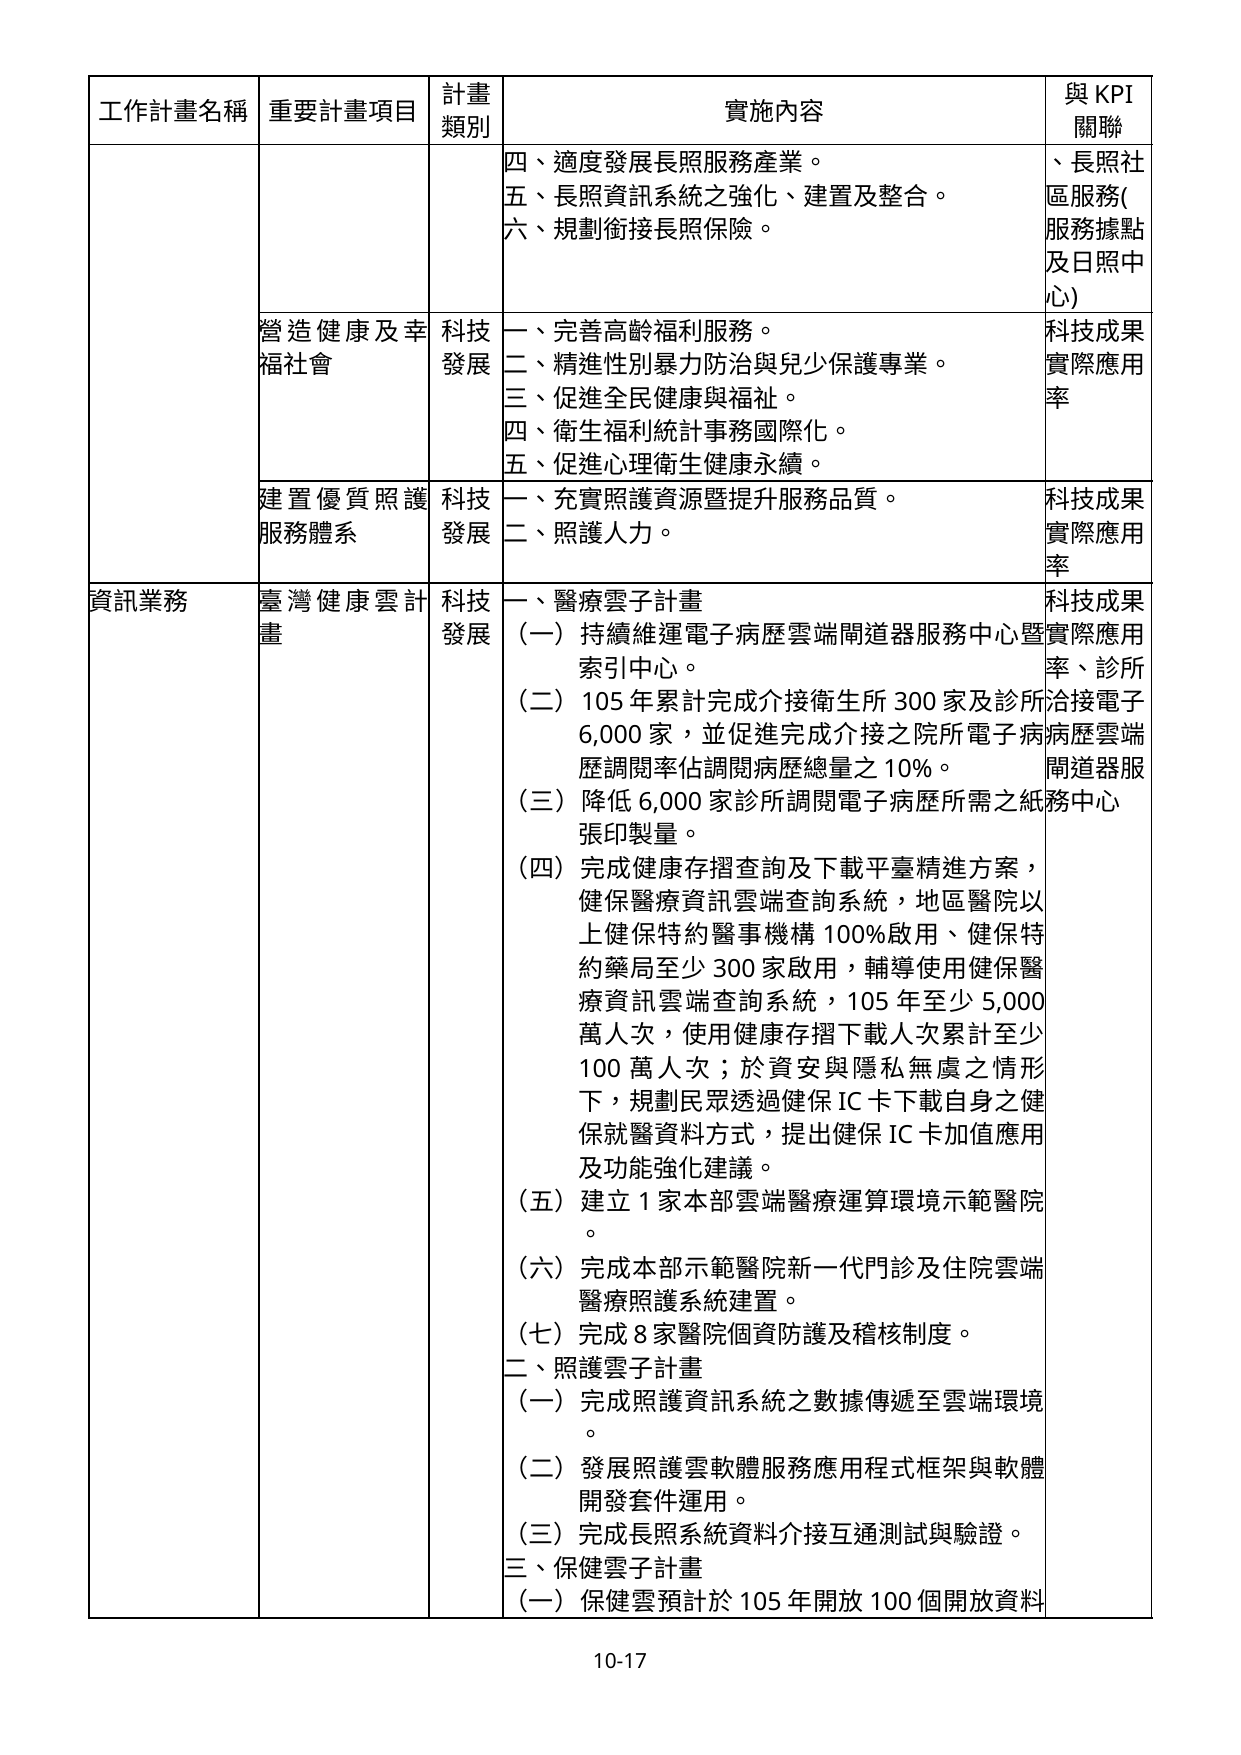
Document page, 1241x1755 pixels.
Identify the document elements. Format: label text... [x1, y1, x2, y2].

table_cell [430, 145, 502, 312]
table_cell 臺灣健康雲計畫 [260, 584, 428, 1617]
table_cell 一、完善高齡福利服務。 二、精進性別暴力防治與兒少保護專業。 三、促進全民健康與福祉。 四、衛生福利統計事務國際化。 五、促進心理衛生健康永續。 [504, 313, 1045, 480]
table_header 與KPI 關聯 [1046, 77, 1151, 143]
table_header 工作計畫名稱 [90, 77, 258, 143]
table_cell 建置優質照護服務體系 [260, 482, 428, 582]
table_cell 、長照社區服務(服務據點及日照中心) [1046, 145, 1151, 312]
table_cell 科技發展 [430, 313, 502, 480]
table_cell 一、充實照護資源暨提升服務品質。 二、照護人力。 [504, 482, 1045, 582]
table_header 計畫類別 [430, 77, 502, 143]
table_cell 科技成果實際應用率、診所洽接電子病歷雲端閘道器服務中心 [1046, 584, 1151, 1617]
table_header 實施內容 [504, 77, 1045, 143]
table_cell 科技成果實際應用率 [1046, 482, 1151, 582]
table_cell 科技發展 [430, 482, 502, 582]
table_cell 科技發展 [430, 584, 502, 1617]
table_cell 資訊業務 [90, 584, 258, 1617]
table_header 重要計畫項目 [260, 77, 428, 143]
table_cell 四、適度發展長照服務產業。 五、長照資訊系統之強化、建置及整合。 六、規劃銜接長照保險。 [504, 145, 1045, 312]
table_cell 科技成果實際應用率 [1046, 313, 1151, 480]
table_cell [90, 145, 258, 582]
table_cell 一、醫療雲子計畫 （一）持續維運電子病歷雲端閘道器服務中心暨索引中心。 （二）105年累計完成介接衛生所300家及診所6,000家，並促進完成介接之院所電子病歷調閱率佔調閱病歷總量之10%。 （三）降低6,000家診所調閱電子病歷所需之紙張印製量。 （四）完成健康存摺查詢及下載平臺精進方案，健保醫療資訊雲端查詢系統，地區醫院以上健保特約醫事機構100%啟用、健保特約藥局至少300家啟用，輔導使用健保醫療資訊雲端查詢系統，105年至少5,000萬人次，使用健康存摺下載人次累計至少100萬人次；於資安與隱私無虞之情形下，規劃民眾透過健保IC卡下載自身之健保就醫資料方式，提出健保IC卡加值應用及功能強化建議。 （五）建立1家本部雲端醫療運算環境示範醫院。 （六）完成本部示範醫院新一代門診及住院雲端醫療照護系統建置。 （七）完成8家醫院個資防護及稽核制度。 二、照護雲子計畫 （一）完成照護資訊系統之數據傳遞至雲端環境。 （二）發展照護雲軟體服務應用程式框架與軟體開發套件運用。 （三）完成長照系統資料介接互通測試與驗證。 三、保健雲子計畫 （一）保健雲預計於105年開放100個開放資料 [504, 584, 1045, 1617]
table_cell [260, 145, 428, 312]
table_cell 營造健康及幸福社會 [260, 313, 428, 480]
